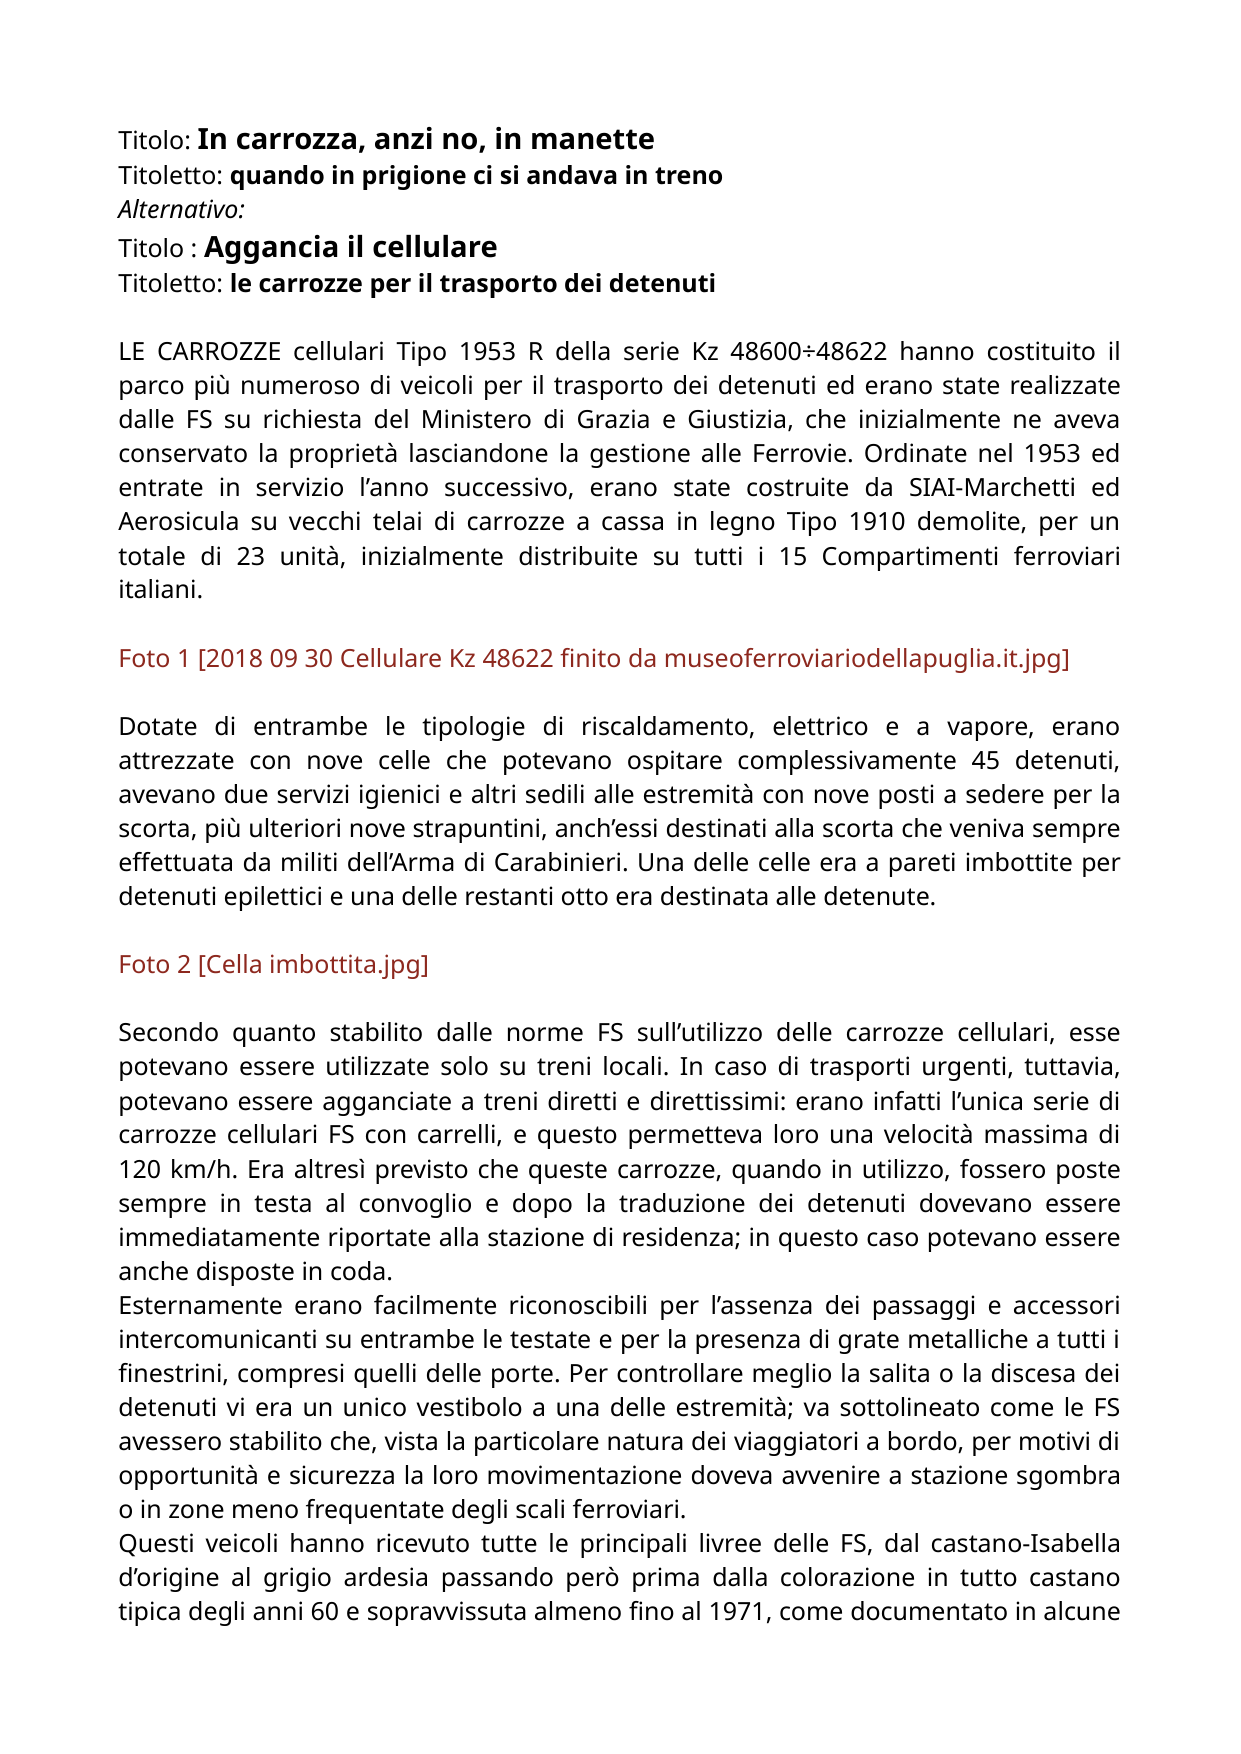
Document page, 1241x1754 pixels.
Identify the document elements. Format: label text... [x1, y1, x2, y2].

text Dotate di entrambe le tipologie di riscaldamento, elettrico e a vapore, erano attrezzate con nove celle che potevano ospitare complessivamente 45 detenuti, avevano due servizi igienici e altri sedili alle estremità con nove posti a sedere per la scorta, più ulteriori nove strapuntini, anch’essi destinati alla scorta che veniva sempre effettuata da militi dell’Arma di Carabinieri. Una delle celle era a pareti imbottite per detenuti epilettici e una delle restanti otto era destinata alle detenute. [118, 708, 1122, 913]
text Foto 1 [2018 09 30 Cellulare Kz 48622 finito da museoferroviariodellapuglia.it.jpg] [118, 640, 1122, 674]
text Titoletto: le carrozze per il trasporto dei detenuti [118, 266, 1122, 300]
text Titolo : Aggancia il cellulare [118, 226, 1122, 266]
text Esternamente erano facilmente riconoscibili per l’assenza dei passaggi e accessori intercomunicanti su entrambe le testate e per la presenza di grate metalliche a tutti i finestrini, compresi quelli delle porte. Per controllare meglio la salita o la discesa dei detenuti vi era un unico vestibolo a una delle estremità; va sottolineato come le FS avessero stabilito che, vista la particolare natura dei viaggiatori a bordo, per motivi di opportunità e sicurezza la loro movimentazione doveva avvenire a stazione sgombra o in zone meno frequentate degli scali ferroviari. [118, 1287, 1122, 1526]
text Titolo: In carrozza, anzi no, in manette [118, 118, 1122, 158]
text Questi veicoli hanno ricevuto tutte le principali livree delle FS, dal castano-Isabella d’origine al grigio ardesia passando però prima dalla colorazione in tutto castano tipica degli anni 60 e sopravvissuta almeno fino al 1971, come documentato in alcune [118, 1526, 1122, 1628]
text Secondo quanto stabilito dalle norme FS sull’utilizzo delle carrozze cellulari, esse potevano essere utilizzate solo su treni locali. In caso di trasporti urgenti, tuttavia, potevano essere agganciate a treni diretti e direttissimi: erano infatti l’unica serie di carrozze cellulari FS con carrelli, e questo permetteva loro una velocità massima di 120 km/h. Era altresì previsto che queste carrozze, quando in utilizzo, fossero poste sempre in testa al convoglio e dopo la traduzione dei detenuti dovevano essere immediatamente riportate alla stazione di residenza; in questo caso potevano essere anche disposte in coda. [118, 1015, 1122, 1287]
text Alternativo: [118, 192, 1122, 226]
text LE CARROZZE cellulari Tipo 1953 R della serie Kz 48600÷48622 hanno costituito il parco più numeroso di veicoli per il trasporto dei detenuti ed erano state realizzate dalle FS su richiesta del Ministero di Grazia e Giustizia, che inizialmente ne aveva conservato la proprietà lasciandone la gestione alle Ferrovie. Ordinate nel 1953 ed entrate in servizio l’anno successivo, erano state costruite da SIAI-Marchetti ed Aerosicula su vecchi telai di carrozze a cassa in legno Tipo 1910 demolite, per un totale di 23 unità, inizialmente distribuite su tutti i 15 Compartimenti ferroviari italiani. [118, 334, 1122, 606]
text Foto 2 [Cella imbottita.jpg] [118, 947, 1122, 981]
text Titoletto: quando in prigione ci si andava in treno [118, 158, 1122, 192]
